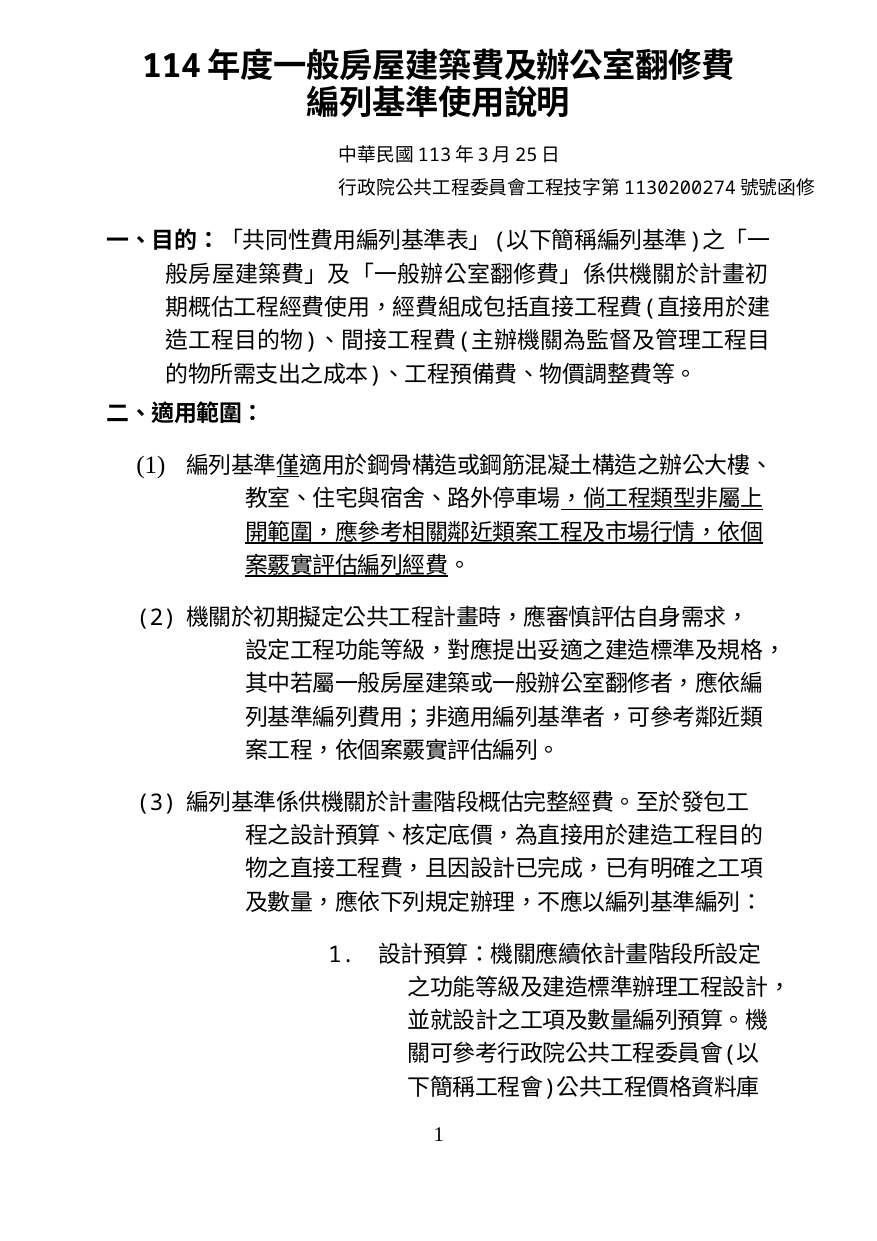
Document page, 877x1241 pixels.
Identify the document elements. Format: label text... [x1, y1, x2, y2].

list 編列基準僅適用於鋼骨構造或鋼筋混凝土構造之辦公大樓、教室、住宅與宿舍、路外停車場，倘工程類型非屬上開範圍，應參考相關鄰近類案工程及市場行情，依個案覈實評估編列經費。 [136, 447, 771, 580]
text 中華民國113年3月25日 [338, 144, 816, 165]
text 114年度一般房屋建築費及辦公室翻修費 [106, 47, 771, 85]
text 編列基準使用說明 [106, 85, 771, 122]
text 二、適用範圍： [106, 395, 771, 428]
list 設計預算：機關應續依計畫階段所設定之功能等級及建造標準辦理工程設計，並就設計之工項及數量編列預算。機關可參考行政院公共工程委員會(以下簡稱工程會)公共工程價格資料庫之他案預算價格，並應依政府採購法(以下簡稱採購法)第46條規定，考量工程規模、性質、規範要求、施工地點及工期等因素，配合工程專業判斷予以調整，不可僅參考公共工程價格資料庫之他案預算價格即逕以編列。 [328, 936, 771, 1102]
list 編列基準係供機關於計畫階段概估完整經費。至於發包工程之設計預算、核定底價，為直接用於建造工程目的物之直接工程費，且因設計已完成，已有明確之工項及數量，應依下列規定辦理，不應以編列基準編列： [136, 784, 771, 917]
text 一、目的：「共同性費用編列基準表」(以下簡稱編列基準)之「一般房屋建築費」及「一般辦公室翻修費」係供機關於計畫初期概估工程經費使用，經費組成包括直接工程費(直接用於建造工程目的物)、間接工程費(主辦機關為監督及管理工程目的物所需支出之成本)、工程預備費、物價調整費等。 [106, 222, 771, 389]
list 機關於初期擬定公共工程計畫時，應審慎評估自身需求，設定工程功能等級，對應提出妥適之建造標準及規格，其中若屬一般房屋建築或一般辦公室翻修者，應依編列基準編列費用；非適用編列基準者，可參考鄰近類案工程，依個案覈實評估編列。 [136, 599, 771, 765]
text 行政院公共工程委員會工程技字第1130200274號號函修正 [338, 178, 816, 198]
